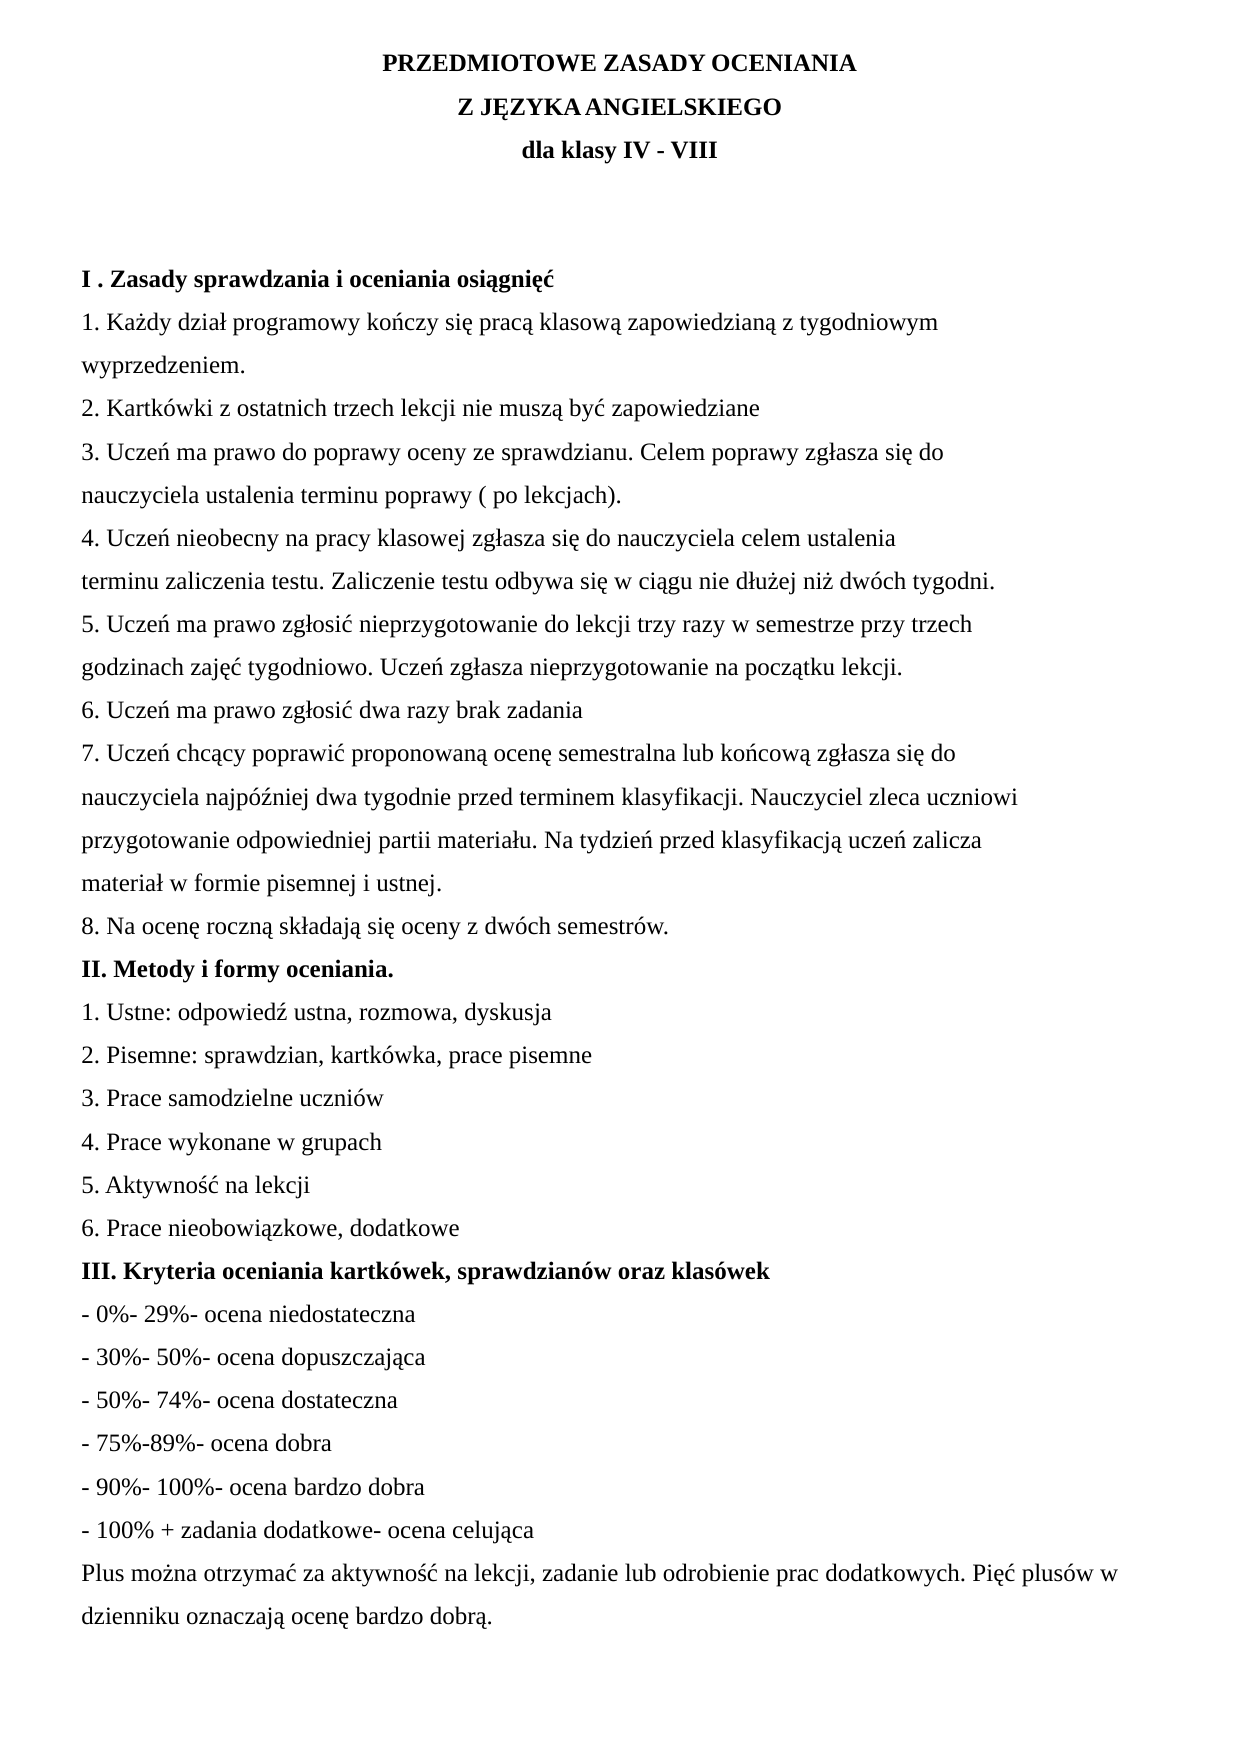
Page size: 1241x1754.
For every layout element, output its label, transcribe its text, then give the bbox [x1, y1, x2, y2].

text I . Zasady sprawdzania i oceniania osiągnięć 1. Każdy dział programowy kończy się pracą klasową zapowiedzianą z tygodniowym wyprzedzeniem. 2. Kartkówki z ostatnich trzech lekcji nie muszą być zapowiedziane 3. Uczeń ma prawo do poprawy oceny ze sprawdzianu. Celem poprawy zgłasza się do nauczyciela ustalenia terminu poprawy ( po lekcjach). 4. Uczeń nieobecny na pracy klasowej zgłasza się do nauczyciela celem ustalenia terminu zaliczenia testu. Zaliczenie testu odbywa się w ciągu nie dłużej niż dwóch tygodni. 5. Uczeń ma prawo zgłosić nieprzygotowanie do lekcji trzy razy w semestrze przy trzech godzinach zajęć tygodniowo. Uczeń zgłasza nieprzygotowanie na początku lekcji. 6. Uczeń ma prawo zgłosić dwa razy brak zadania 7. Uczeń chcący poprawić proponowaną ocenę semestralna lub końcową zgłasza się do nauczyciela najpóźniej dwa tygodnie przed terminem klasyfikacji. Nauczyciel zleca uczniowi przygotowanie odpowiedniej partii materiału. Na tydzień przed klasyfikacją uczeń zalicza materiał w formie pisemnej i ustnej. 8. Na ocenę roczną składają się oceny z dwóch semestrów. II. Metody i formy oceniania. 1. Ustne: odpowiedź ustna, rozmowa, dyskusja 2. Pisemne: sprawdzian, kartkówka, prace pisemne 3. Prace samodzielne uczniów 4. Prace wykonane w grupach 5. Aktywność na lekcji 6. Prace nieobowiązkowe, dodatkowe III. Kryteria oceniania kartkówek, sprawdzianów oraz klasówek - 0%- 29%- ocena niedostateczna - 30%- 50%- ocena dopuszczająca - 50%- 74%- ocena dostateczna - 75%-89%- ocena dobra - 90%- 100%- ocena bardzo dobra - 100% + zadania dodatkowe- ocena celująca Plus można otrzymać za aktywność na lekcji, zadanie lub odrobienie prac dodatkowych. Pięć plusów w dzienniku oznaczają ocenę bardzo dobrą. [81, 221, 1158, 1673]
text PRZEDMIOTOWE ZASADY OCENIANIA Z JĘZYKA ANGIELSKIEGO dla klasy IV - VIII [81, 48, 1158, 207]
